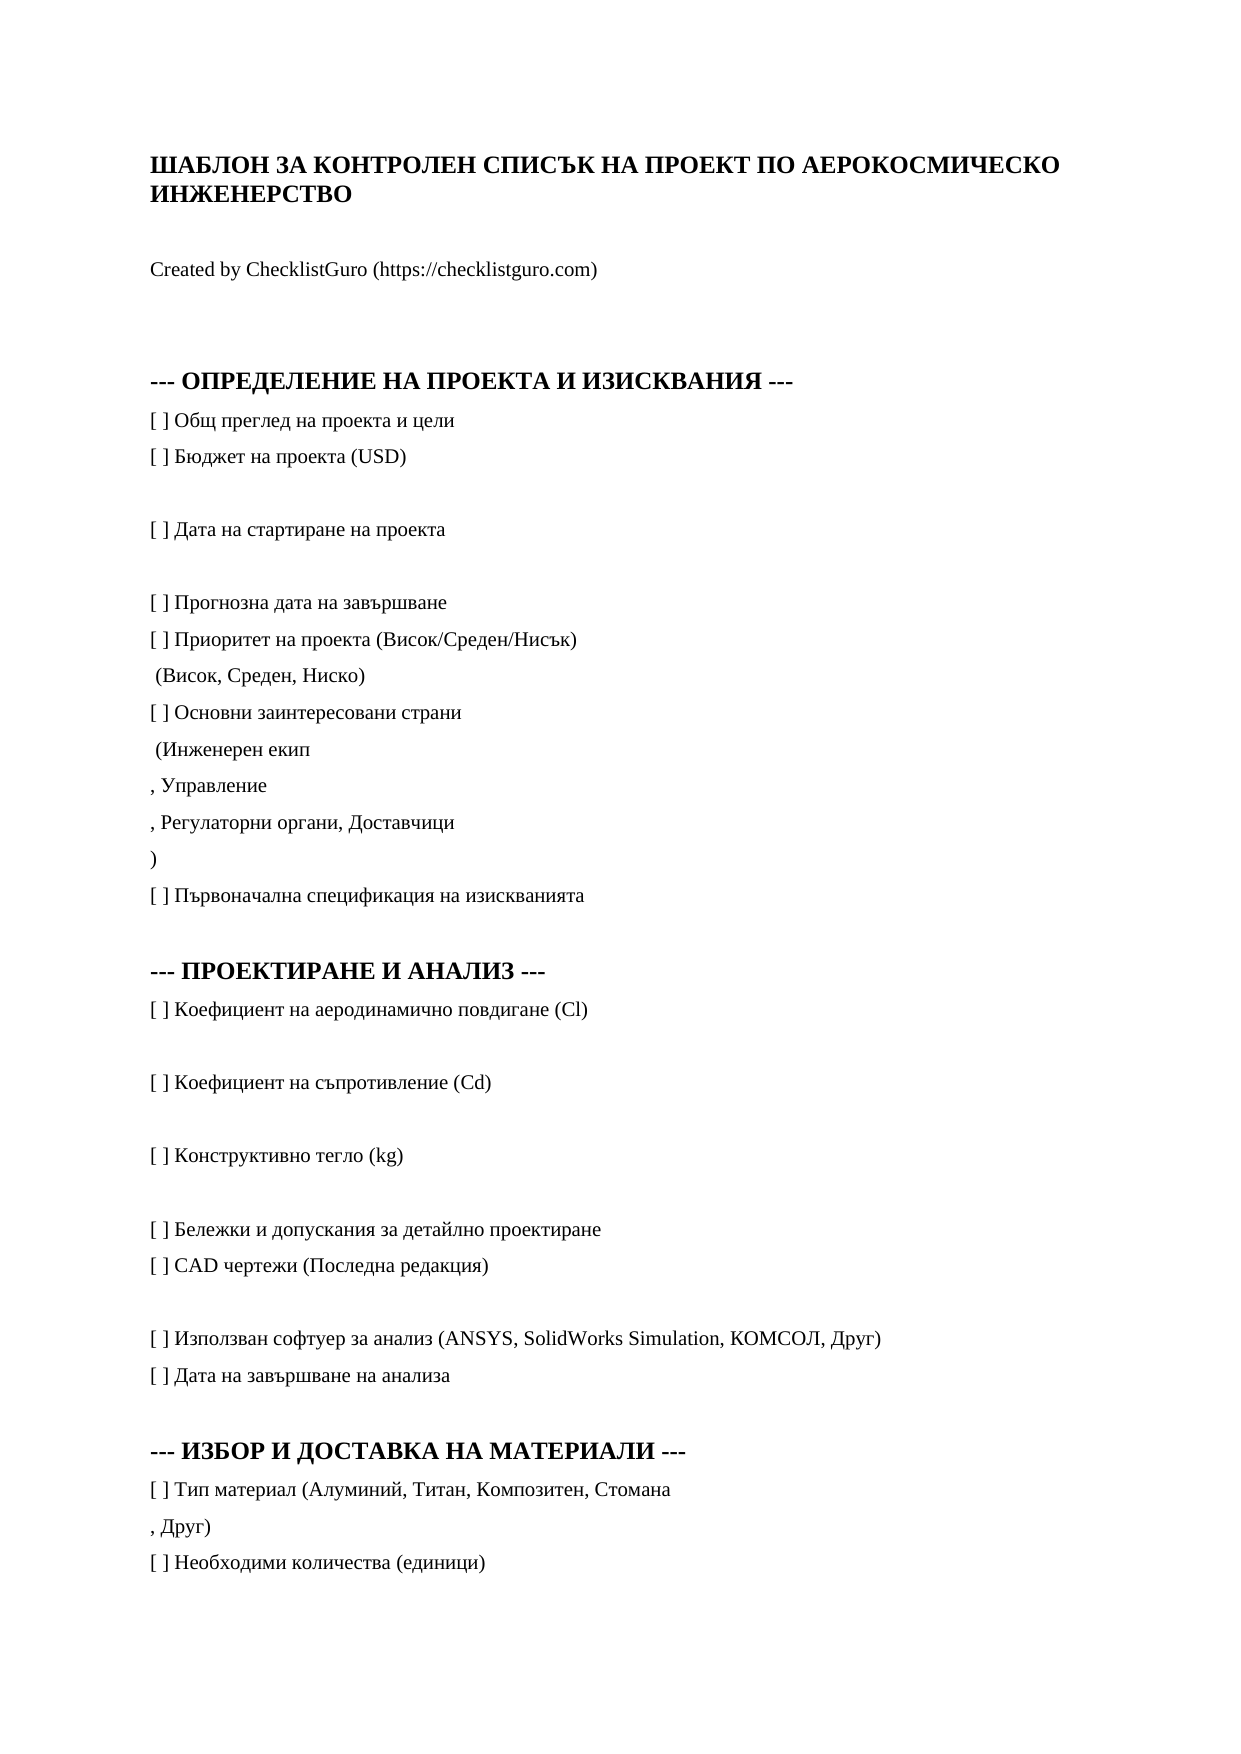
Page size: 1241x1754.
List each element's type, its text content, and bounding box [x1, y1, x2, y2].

text ) [150, 846, 1090, 870]
text [ ] Коефициент на съпротивление (Cd) [150, 1070, 1090, 1094]
text (Висок, Среден, Ниско) [150, 663, 1090, 687]
text [ ] Бюджет на проекта (USD) [150, 444, 1090, 468]
text [ ] CAD чертежи (Последна редакция) [150, 1253, 1090, 1277]
text Created by ChecklistGuro (https://checklistguro.com) [150, 257, 1090, 281]
text [ ] Основни заинтересовани страни [150, 700, 1090, 724]
text ШАБЛОН ЗА КОНТРОЛЕН СПИСЪК НА ПРОЕКТ ПО АЕРОКОСМИЧЕСКО ИНЖЕНЕРСТВО [150, 150, 1090, 207]
text , Управление [150, 773, 1090, 797]
text [ ] Първоначална спецификация на изискванията [150, 883, 1090, 907]
text [ ] Прогнозна дата на завършване [150, 590, 1090, 614]
text [ ] Тип материал (Алуминий, Титан, Композитен, Стомана [150, 1477, 1090, 1501]
text [ ] Приоритет на проекта (Висок/Среден/Нисък) [150, 627, 1090, 651]
text , Регулаторни органи, Доставчици [150, 810, 1090, 834]
text [ ] Необходими количества (единици) [150, 1550, 1090, 1574]
text [ ] Бележки и допускания за детайлно проектиране [150, 1217, 1090, 1241]
text --- ИЗБОР И ДОСТАВКА НА МАТЕРИАЛИ --- [150, 1436, 1090, 1465]
text [ ] Използван софтуер за анализ (ANSYS, SolidWorks Simulation, КОМСОЛ, Друг) [150, 1326, 1090, 1350]
text [ ] Дата на завършване на анализа [150, 1363, 1090, 1387]
text (Инженерен екип [150, 737, 1090, 761]
text [ ] Дата на стартиране на проекта [150, 517, 1090, 541]
text [ ] Общ преглед на проекта и цели [150, 407, 1090, 432]
text , Друг) [150, 1514, 1090, 1538]
text [ ] Конструктивно тегло (kg) [150, 1143, 1090, 1167]
text --- ПРОЕКТИРАНЕ И АНАЛИЗ --- [150, 956, 1090, 985]
text --- ОПРЕДЕЛЕНИЕ НА ПРОЕКТА И ИЗИСКВАНИЯ --- [150, 366, 1090, 395]
text [ ] Коефициент на аеродинамично повдигане (Cl) [150, 997, 1090, 1021]
